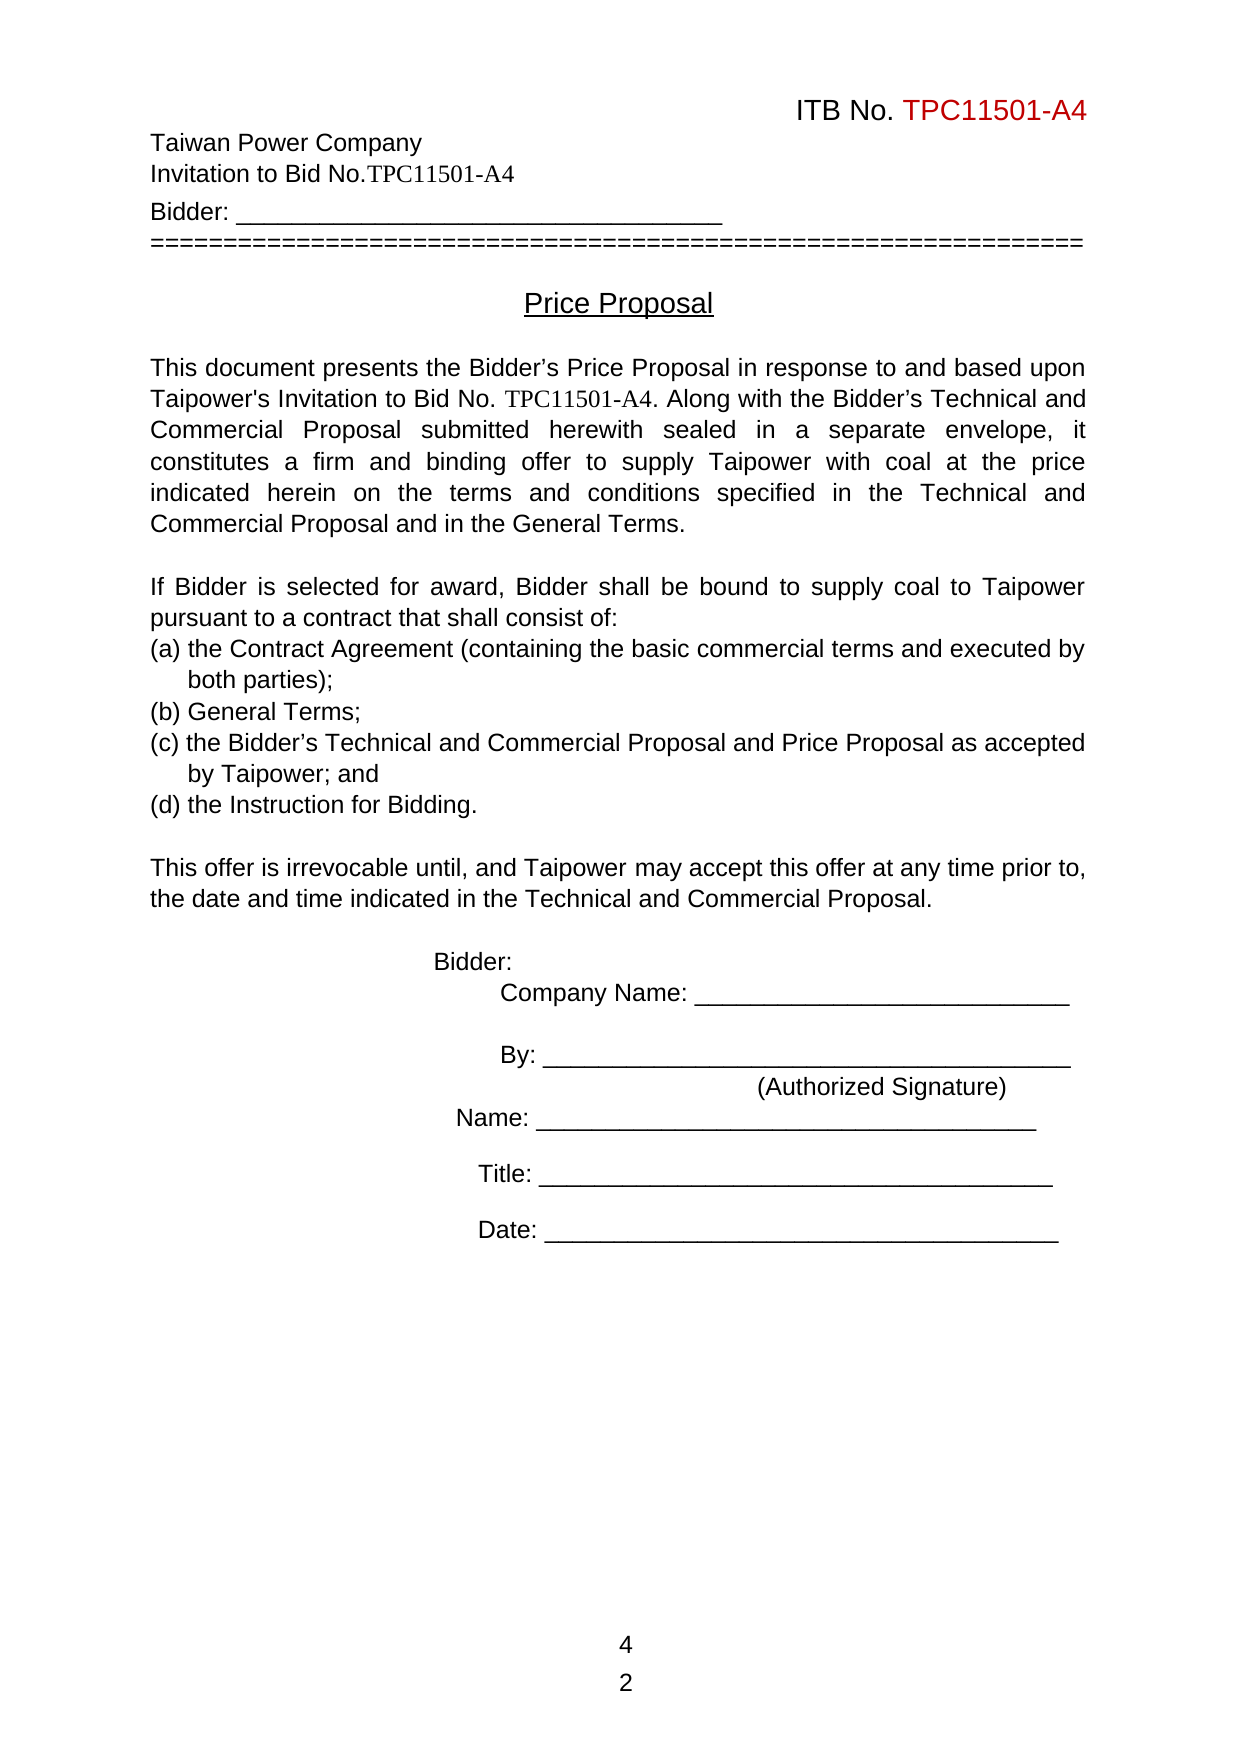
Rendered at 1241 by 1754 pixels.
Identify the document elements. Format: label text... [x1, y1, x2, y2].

text (b) General Terms; [150, 695, 1087, 726]
text Name: ____________________________________ [150, 1101, 1087, 1132]
text (a) the Contract Agreement (containing the basic commercial terms and executed by both parties); [150, 632, 1087, 695]
text Price Proposal [150, 289, 1087, 320]
text This document presents the Bidder’s Price Proposal in response to and based upon Taipower's Invitation to Bid No. TPC11501-A4. Along with the Bidder’s Technical and Commercial Proposal submitted herewith sealed in a separate envelope, it constitutes a firm and binding offer to supply Taipower with coal at the price indicated herein on the terms and conditions specified in the Technical and Commercial Proposal and in the General Terms. [150, 351, 1087, 539]
text If Bidder is selected for award, Bidder shall be bound to supply coal to Taipower pursuant to a contract that shall consist of: [150, 570, 1087, 632]
text Bidder: [200, 945, 1087, 976]
text (d) the Instruction for Bidding. [150, 789, 1087, 820]
text (Authorized Signature) [150, 1070, 1087, 1101]
text Company Name: ___________________________ [150, 976, 1087, 1007]
text By: ______________________________________ [150, 1039, 1087, 1070]
text This offer is irrevocable until, and Taipower may accept this offer at any time prior to, the date and time indicated in the Technical and Commercial Proposal. [150, 851, 1087, 914]
text Date: _____________________________________ [150, 1214, 1087, 1245]
text Bidder: ___________________________________ [150, 189, 1087, 226]
text (c) the Bidder’s Technical and Commercial Proposal and Price Proposal as accepted by Taipower; and [150, 726, 1087, 789]
text ================================================================ [150, 226, 1087, 257]
text Invitation to Bid No.TPC11501-A4 [150, 157, 1087, 189]
text Title: _____________________________________ [300, 1157, 1087, 1189]
text Taiwan Power Company [150, 126, 1087, 157]
